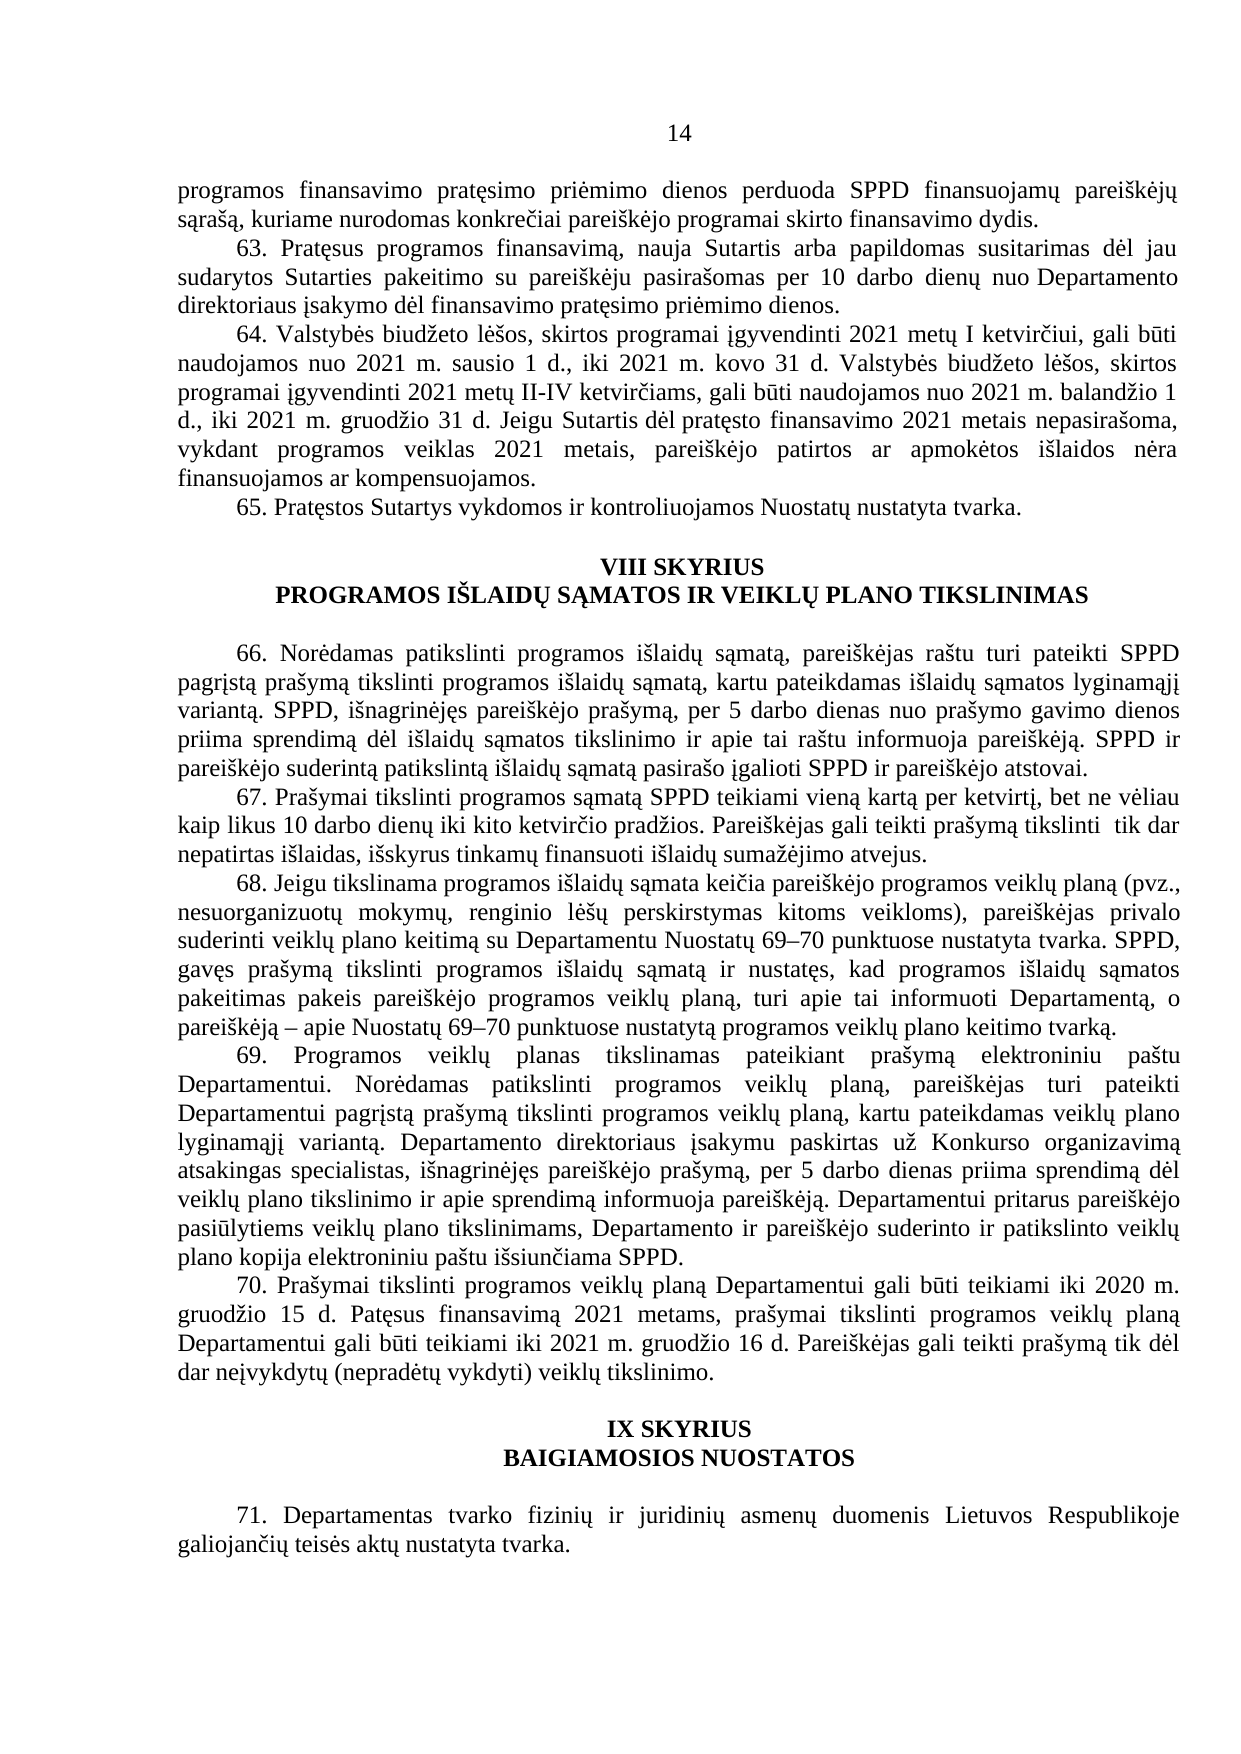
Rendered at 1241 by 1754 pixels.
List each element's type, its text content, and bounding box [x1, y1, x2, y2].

text 71. Departamentas tvarko fizinių ir juridinių asmenų duomenis Lietuvos Respublikoje galiojančių teisės aktų nustatyta tvarka. [177, 1501, 1181, 1558]
text VIII SKYRIUS [177, 552, 1187, 581]
text 69. Programos veiklų planas tikslinamas pateikiant prašymą elektroniniu paštu Departamentui. Norėdamas patikslinti programos veiklų planą, pareiškėjas turi pateikti Departamentui pagrįstą prašymą tikslinti programos veiklų planą, kartu pateikdamas veiklų plano lyginamąjį variantą. Departamento direktoriaus įsakymu paskirtas už Konkurso organizavimą atsakingas specialistas, išnagrinėjęs pareiškėjo prašymą, per 5 darbo dienas priima sprendimą dėl veiklų plano tikslinimo ir apie sprendimą informuoja pareiškėją. Departamentui pritarus pareiškėjo pasiūlytiems veiklų plano tikslinimams, Departamento ir pareiškėjo suderinto ir patikslinto veiklų plano kopija elektroniniu paštu išsiunčiama SPPD. [177, 1041, 1181, 1271]
text 63. Pratęsus programos finansavimą, nauja Sutartis arba papildomas susitarimas dėl jau sudarytos Sutarties pakeitimo su pareiškėju pasirašomas per 10 darbo dienų nuo Departamento direktoriaus įsakymo dėl finansavimo pratęsimo priėmimo dienos. [177, 233, 1178, 319]
text BAIGIAMOSIOS NUOSTATOS [177, 1443, 1181, 1472]
text 68. Jeigu tikslinama programos išlaidų sąmata keičia pareiškėjo programos veiklų planą (pvz., nesuorganizuotų mokymų, renginio lėšų perskirstymas kitoms veikloms), pareiškėjas privalo suderinti veiklų plano keitimą su Departamentu Nuostatų 69–70 punktuose nustatyta tvarka. SPPD, gavęs prašymą tikslinti programos išlaidų sąmatą ir nustatęs, kad programos išlaidų sąmatos pakeitimas pakeis pareiškėjo programos veiklų planą, turi apie tai informuoti Departamentą, o pareiškėją – apie Nuostatų 69–70 punktuose nustatytą programos veiklų plano keitimo tvarką. [177, 868, 1181, 1041]
text 66. Norėdamas patikslinti programos išlaidų sąmatą, pareiškėjas raštu turi pateikti SPPD pagrįstą prašymą tikslinti programos išlaidų sąmatą, kartu pateikdamas išlaidų sąmatos lyginamąjį variantą. SPPD, išnagrinėjęs pareiškėjo prašymą, per 5 darbo dienas nuo prašymo gavimo dienos priima sprendimą dėl išlaidų sąmatos tikslinimo ir apie tai raštu informuoja pareiškėją. SPPD ir pareiškėjo suderintą patikslintą išlaidų sąmatą pasirašo įgalioti SPPD ir pareiškėjo atstovai. [177, 638, 1181, 782]
text programos finansavimo pratęsimo priėmimo dienos perduoda SPPD finansuojamų pareiškėjų sąrašą, kuriame nurodomas konkrečiai pareiškėjo programai skirto finansavimo dydis. [177, 176, 1178, 233]
text PROGRAMOS IŠLAIDŲ SĄMATOS IR VEIKLŲ PLANO TIKSLINIMAS [177, 581, 1187, 609]
text IX SKYRIUS [177, 1414, 1181, 1443]
text 70. Prašymai tikslinti programos veiklų planą Departamentui gali būti teikiami iki 2020 m. gruodžio 15 d. Patęsus finansavimą 2021 metams, prašymai tikslinti programos veiklų planą Departamentui gali būti teikiami iki 2021 m. gruodžio 16 d. Pareiškėjas gali teikti prašymą tik dėl dar neįvykdytų (nepradėtų vykdyti) veiklų tikslinimo. [177, 1271, 1181, 1386]
text 67. Prašymai tikslinti programos sąmatą SPPD teikiami vieną kartą per ketvirtį, bet ne vėliau kaip likus 10 darbo dienų iki kito ketvirčio pradžios. Pareiškėjas gali teikti prašymą tikslinti tik dar nepatirtas išlaidas, išskyrus tinkamų finansuoti išlaidų sumažėjimo atvejus. [177, 782, 1181, 868]
text 64. Valstybės biudžeto lėšos, skirtos programai įgyvendinti 2021 metų I ketvirčiui, gali būti naudojamos nuo 2021 m. sausio 1 d., iki 2021 m. kovo 31 d. Valstybės biudžeto lėšos, skirtos programai įgyvendinti 2021 metų II-IV ketvirčiams, gali būti naudojamos nuo 2021 m. balandžio 1 d., iki 2021 m. gruodžio 31 d. Jeigu Sutartis dėl pratęsto finansavimo 2021 metais nepasirašoma, vykdant programos veiklas 2021 metais, pareiškėjo patirtos ar apmokėtos išlaidos nėra finansuojamos ar kompensuojamos. [177, 319, 1178, 492]
text 65. Pratęstos Sutartys vykdomos ir kontroliuojamos Nuostatų nustatyta tvarka. [177, 492, 1178, 521]
